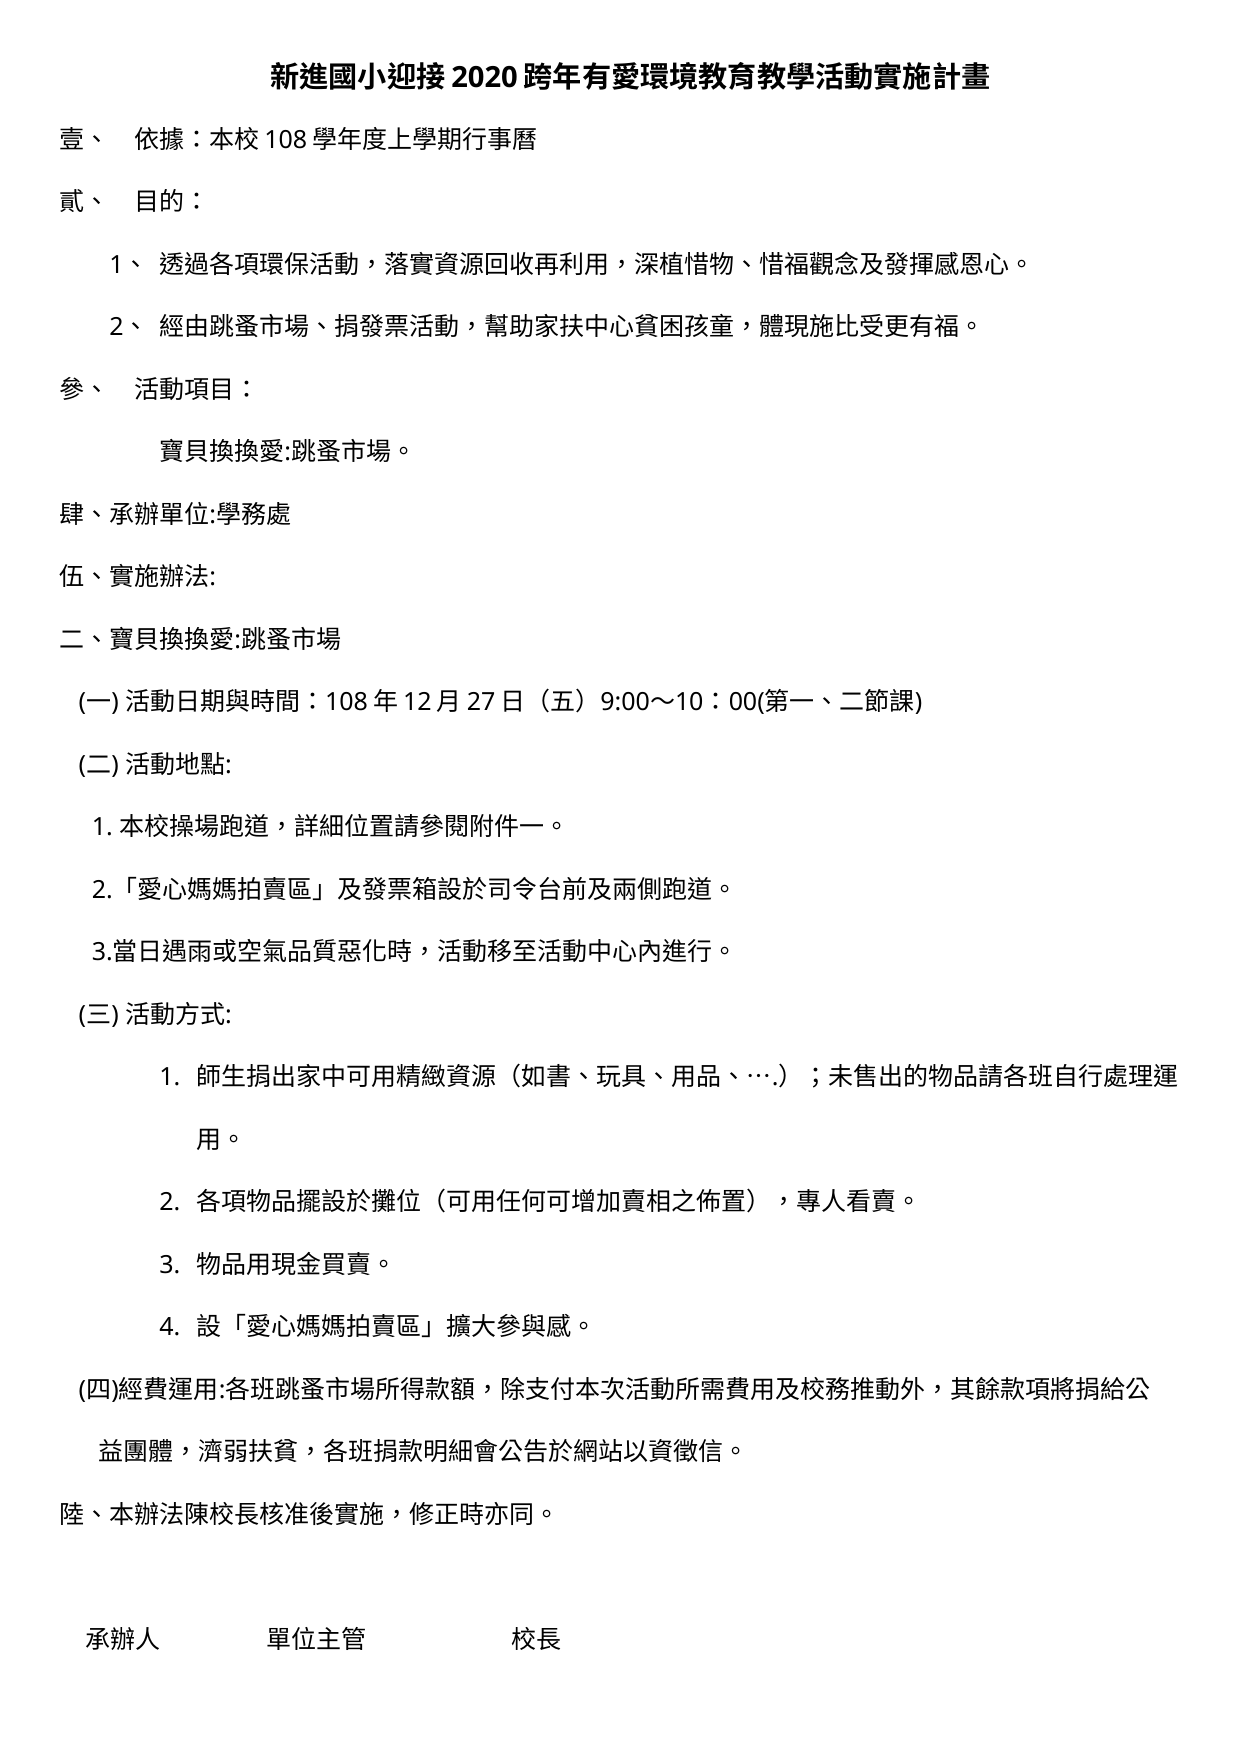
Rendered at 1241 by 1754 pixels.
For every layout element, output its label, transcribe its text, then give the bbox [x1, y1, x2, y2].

list 經由跳蚤市場、捐發票活動，幫助家扶中心貧困孩童，體現施比受更有福。 [109, 283, 1181, 346]
text 陸、本辦法陳校長核准後實施，修正時亦同。 [59, 1471, 1181, 1533]
list 透過各項環保活動，落實資源回收再利用，深植惜物、惜福觀念及發揮感恩心。 [109, 221, 1181, 283]
text 1. 本校操場跑道，詳細位置請參閱附件一。 [59, 783, 1181, 846]
text 2.「愛心媽媽拍賣區」及發票箱設於司令台前及兩側跑道。 [59, 846, 1181, 908]
text 伍、實施辦法: [59, 533, 1181, 596]
text 新進國小迎接2020跨年有愛環境教育教學活動實施計畫 [59, 33, 1181, 96]
list 物品用現金買賣。 [159, 1221, 1181, 1283]
list 各項物品擺設於攤位（可用任何可增加賣相之佈置），專人看賣。 [159, 1158, 1181, 1221]
text (一) 活動日期與時間：108年12月27日（五）9:00～10：00(第一、二節課) [59, 658, 1181, 721]
text 寶貝換換愛:跳蚤市場。 [159, 408, 1181, 471]
list 目的： [59, 158, 1181, 221]
list 依據：本校108學年度上學期行事曆 [59, 96, 1181, 158]
text 益團體，濟弱扶貧，各班捐款明細會公告於網站以資徵信。 [59, 1408, 1181, 1471]
text (二) 活動地點: [59, 721, 1181, 783]
text (四)經費運用:各班跳蚤市場所得款額，除支付本次活動所需費用及校務推動外，其餘款項將捐給公 [59, 1346, 1181, 1408]
text 二、寶貝換換愛:跳蚤市場 [59, 596, 1181, 658]
text 肆、承辦單位:學務處 [59, 471, 1181, 533]
text 承辦人 單位主管 校長 [59, 1596, 1181, 1658]
list 活動項目： [59, 346, 1181, 408]
list 設「愛心媽媽拍賣區」擴大參與感。 [159, 1283, 1181, 1346]
text 3.當日遇雨或空氣品質惡化時，活動移至活動中心內進行。 [59, 908, 1181, 971]
list 師生捐出家中可用精緻資源（如書、玩具、用品、….）；未售出的物品請各班自行處理運用。 [159, 1033, 1181, 1158]
text (三) 活動方式: [59, 971, 1181, 1033]
